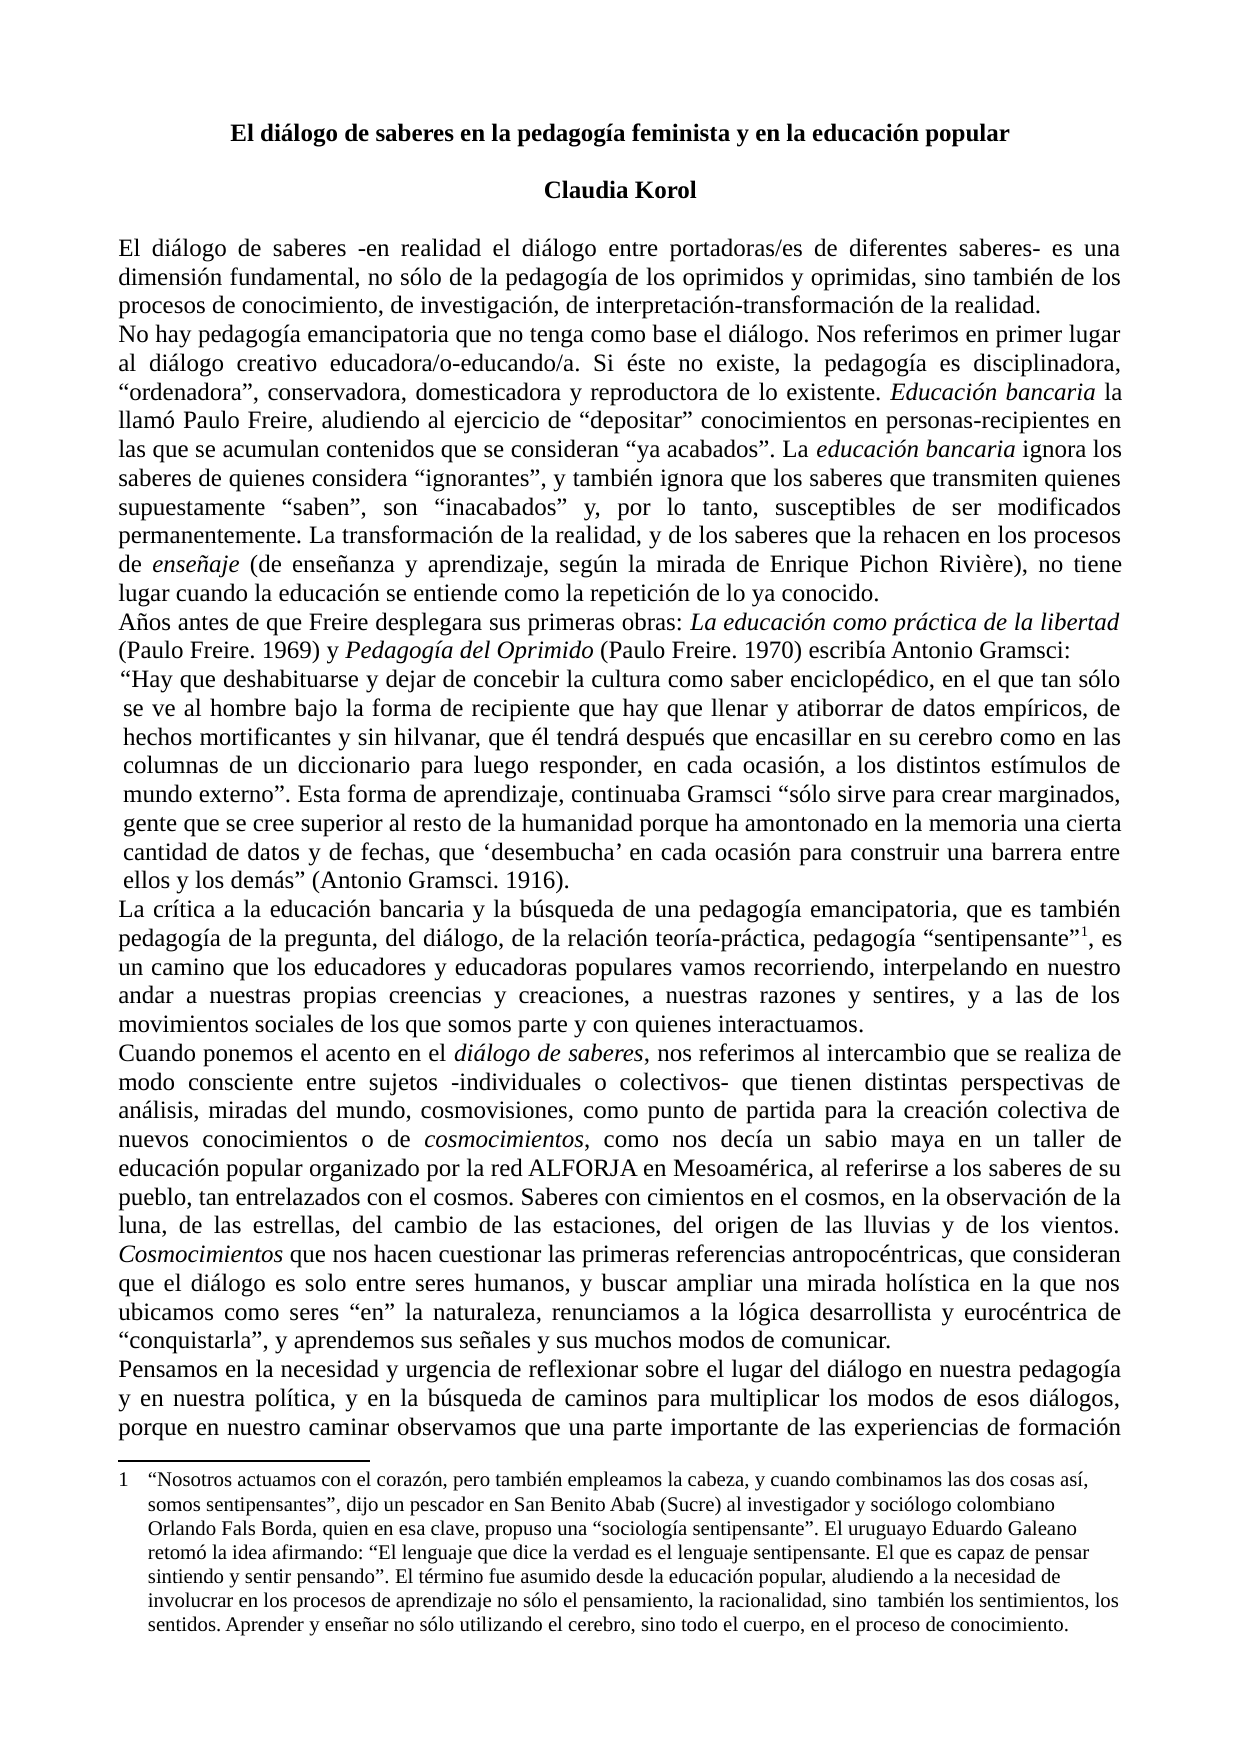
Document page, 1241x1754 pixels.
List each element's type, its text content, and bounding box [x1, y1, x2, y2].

text “Nosotros actuamos con el corazón, pero también empleamos la cabeza, y cuando combinamos las dos cosas así, somos sentipensantes”, dijo un pescador en San Benito Abab (Sucre) al investigador y sociólogo colombiano Orlando Fals Borda, quien en esa clave, propuso una “sociología sentipensante”. El uruguayo Eduardo Galeano retomó la idea afirmando: “El lenguaje que dice la verdad es el lenguaje sentipensante. El que es capaz de pensar sintiendo y sentir pensando”. El término fue asumido desde la educación popular, aludiendo a la necesidad de involucrar en los procesos de aprendizaje no sólo el pensamiento, la racionalidad, sino también los sentimientos, los sentidos. Aprender y enseñar no sólo utilizando el cerebro, sino todo el cuerpo, en el proceso de conocimiento. [118, 1467, 1122, 1636]
text Pensamos en la necesidad y urgencia de reflexionar sobre el lugar del diálogo en nuestra pedagogía y en nuestra política, y en la búsqueda de caminos para multiplicar los modos de esos diálogos, porque en nuestro caminar observamos que una parte importante de las experiencias de formación [118, 1354, 1122, 1441]
text “Hay que deshabituarse y dejar de concebir la cultura como saber enciclopédico, en el que tan sólo se ve al hombre bajo la forma de recipiente que hay que llenar y atiborrar de datos empíricos, de hechos mortificantes y sin hilvanar, que él tendrá después que encasillar en su cerebro como en las columnas de un diccionario para luego responder, en cada ocasión, a los distintos estímulos de mundo externo”. Esta forma de aprendizaje, continuaba Gramsci “sólo sirve para crear marginados, gente que se cree superior al resto de la humanidad porque ha amontonado en la memoria una cierta cantidad de datos y de fechas, que ‘desembucha’ en cada ocasión para construir una barrera entre ellos y los demás” (Antonio Gramsci. 1916). [120, 664, 1122, 894]
text La crítica a la educación bancaria y la búsqueda de una pedagogía emancipatoria, que es también pedagogía de la pregunta, del diálogo, de la relación teoría-práctica, pedagogía “sentipensante”, es un camino que los educadores y educadoras populares vamos recorriendo, interpelando en nuestro andar a nuestras propias creencias y creaciones, a nuestras razones y sentires, y a las de los movimientos sociales de los que somos parte y con quienes interactuamos. [118, 894, 1122, 1038]
text Cuando ponemos el acento en el diálogo de saberes, nos referimos al intercambio que se realiza de modo consciente entre sujetos -individuales o colectivos- que tienen distintas perspectivas de análisis, miradas del mundo, cosmovisiones, como punto de partida para la creación colectiva de nuevos conocimientos o de cosmocimientos, como nos decía un sabio maya en un taller de educación popular organizado por la red ALFORJA en Mesoamérica, al referirse a los saberes de su pueblo, tan entrelazados con el cosmos. Saberes con cimientos en el cosmos, en la observación de la luna, de las estrellas, del cambio de las estaciones, del origen de las lluvias y de los vientos. Cosmocimientos que nos hacen cuestionar las primeras referencias antropocéntricas, que consideran que el diálogo es solo entre seres humanos, y buscar ampliar una mirada holística en la que nos ubicamos como seres “en” la naturaleza, renunciamos a la lógica desarrollista y eurocéntrica de “conquistarla”, y aprendemos sus señales y sus muchos modos de comunicar. [118, 1038, 1122, 1354]
text Años antes de que Freire desplegara sus primeras obras: La educación como práctica de la libertad (Paulo Freire. 1969) y Pedagogía del Oprimido (Paulo Freire. 1970) escribía Antonio Gramsci: [118, 607, 1122, 664]
text Claudia Korol [118, 176, 1122, 204]
text El diálogo de saberes en la pedagogía feminista y en la educación popular [118, 118, 1122, 147]
text No hay pedagogía emancipatoria que no tenga como base el diálogo. Nos referimos en primer lugar al diálogo creativo educadora/o-educando/a. Si éste no existe, la pedagogía es disciplinadora, “ordenadora”, conservadora, domesticadora y reproductora de lo existente. Educación bancaria la llamó Paulo Freire, aludiendo al ejercicio de “depositar” conocimientos en personas-recipientes en las que se acumulan contenidos que se consideran “ya acabados”. La educación bancaria ignora los saberes de quienes considera “ignorantes”, y también ignora que los saberes que transmiten quienes supuestamente “saben”, son “inacabados” y, por lo tanto, susceptibles de ser modificados permanentemente. La transformación de la realidad, y de los saberes que la rehacen en los procesos de enseñaje (de enseñanza y aprendizaje, según la mirada de Enrique Pichon Rivière), no tiene lugar cuando la educación se entiende como la repetición de lo ya conocido. [118, 319, 1122, 607]
text El diálogo de saberes -en realidad el diálogo entre portadoras/es de diferentes saberes- es una dimensión fundamental, no sólo de la pedagogía de los oprimidos y oprimidas, sino también de los procesos de conocimiento, de investigación, de interpretación-transformación de la realidad. [118, 233, 1122, 319]
